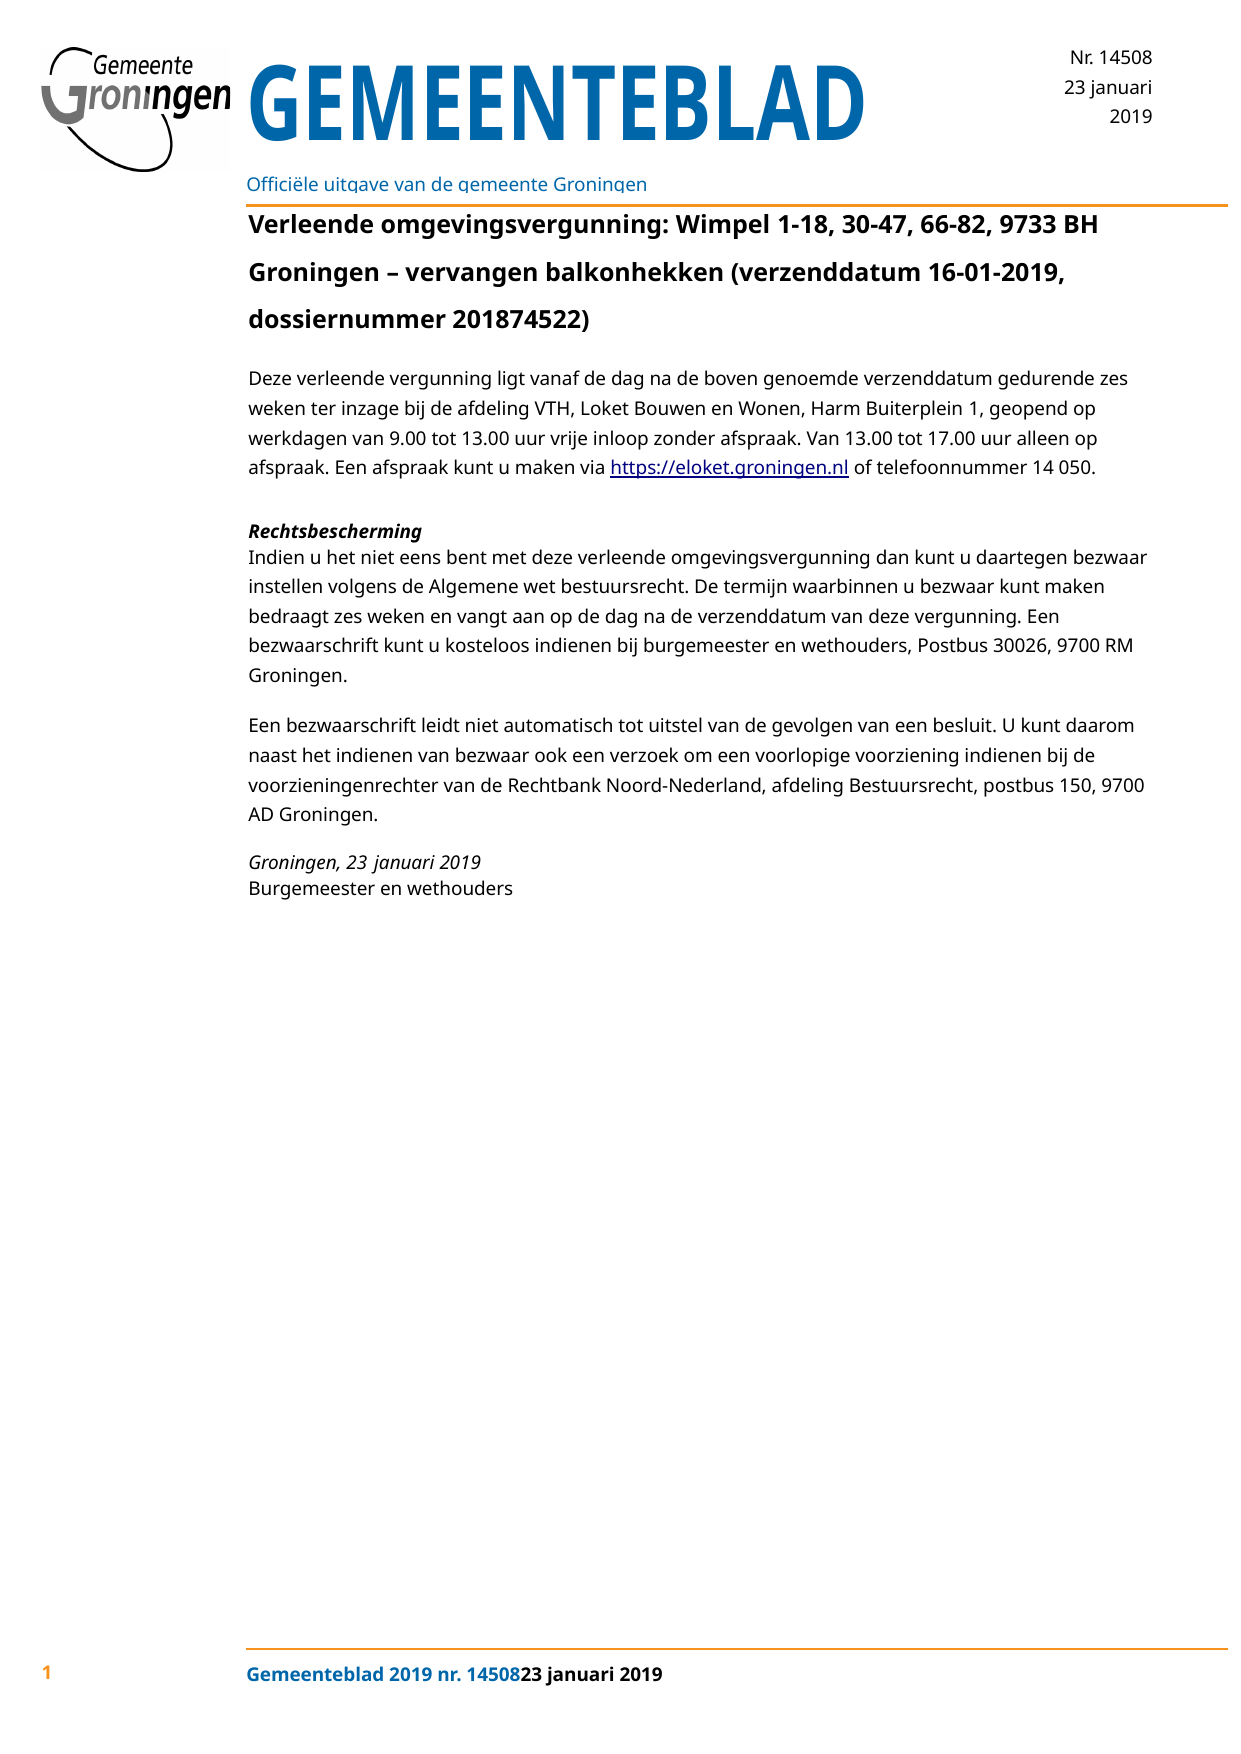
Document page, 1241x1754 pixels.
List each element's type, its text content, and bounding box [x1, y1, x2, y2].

text Rechtsbescherming [248, 518, 1152, 544]
text Burgemeester en wethouders [248, 875, 1152, 901]
text Indien u het niet eens bent met deze verleende omgevingsvergunning dan kunt u daartegen bezwaar instellen volgens de Algemene wet bestuursrecht. De termijn waarbinnen u bezwaar kunt maken bedraagt zes weken en vangt aan op de dag na de verzenddatum van deze vergunning. Een bezwaarschrift kunt u kosteloos indienen bij burgemeester en wethouders, Postbus 30026, 9700 RM Groningen. [248, 544, 1152, 688]
text Deze verleende vergunning ligt vanaf de dag na de boven genoemde verzenddatum gedurende zes weken ter inzage bij de afdeling VTH, Loket Bouwen en Wonen, Harm Buiterplein 1, geopend op werkdagen van 9.00 tot 13.00 uur vrije inloop zonder afspraak. Van 13.00 tot 17.00 uur alleen op afspraak. Een afspraak kunt u maken via https://eloket.groningen.nl of telefoonnummer 14 050. [248, 366, 1152, 480]
text Verleende omgevingsvergunning: Wimpel 1-18, 30-47, 66-82, 9733 BH Groningen – vervangen balkonhekken (verzenddatum 16-01-2019, dossiernummer 201874522) [248, 207, 1152, 336]
text Groningen, 23 januari 2019 [248, 849, 1152, 875]
text Een bezwaarschrift leidt niet automatisch tot uitstel van de gevolgen van een besluit. U kunt daarom naast het indienen van bezwaar ook een verzoek om een voorlopige voorziening indienen bij de voorzieningenrechter van de Rechtbank Noord-Nederland, afdeling Bestuursrecht, postbus 150, 9700 AD Groningen. [248, 713, 1152, 827]
picture [41, 47, 231, 172]
